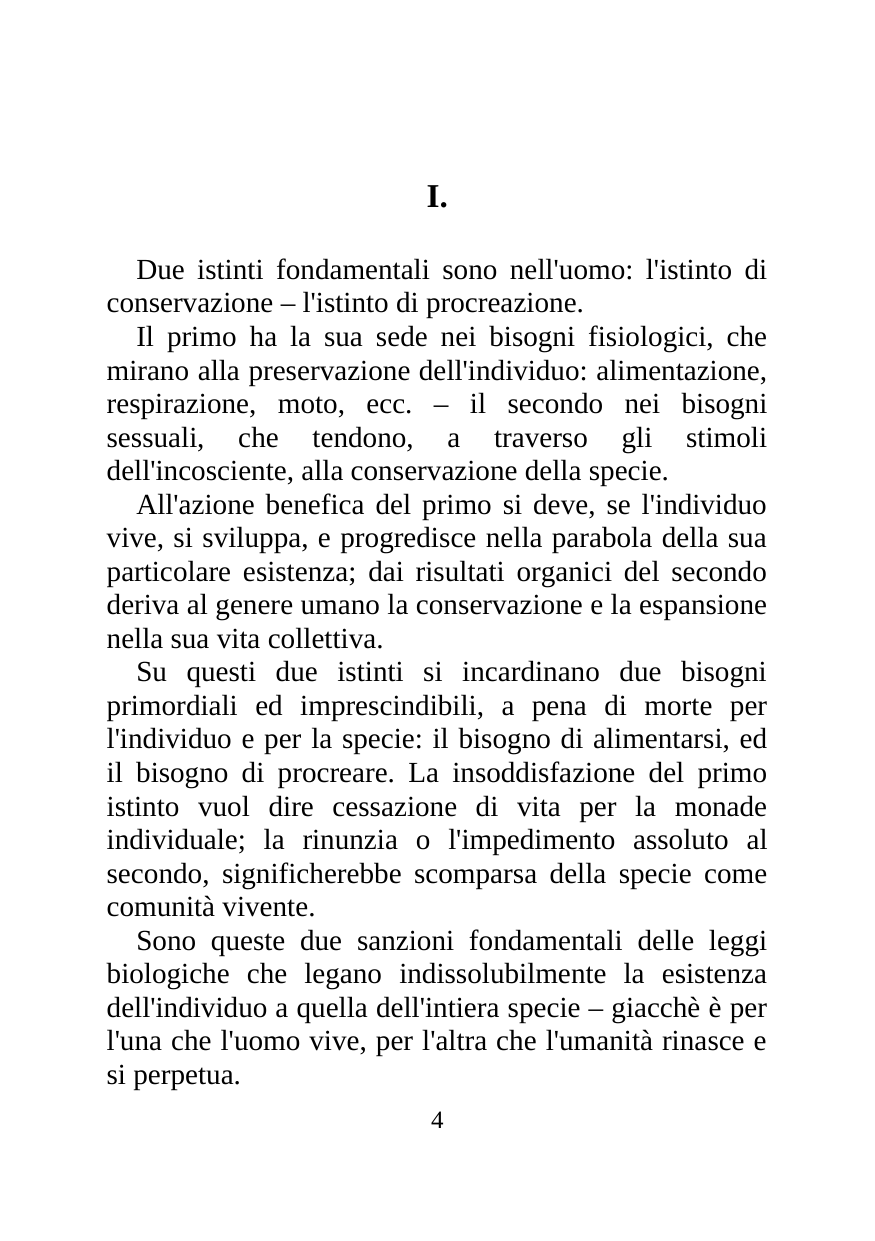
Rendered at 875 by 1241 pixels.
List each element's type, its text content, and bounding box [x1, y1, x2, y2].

text Su questi due istinti si incardinano due bisogni primordiali ed imprescindibili, a pena di morte per l'individuo e per la specie: il bisogno di alimentarsi, ed il bisogno di procreare. La insoddisfazione del primo istinto vuol dire cessazione di vita per la monade individuale; la rinunzia o l'impedimento assoluto al secondo, significherebbe scomparsa della specie come comunità vivente. [106, 654, 768, 923]
text Il primo ha la sua sede nei bisogni fisiologici, che mirano alla preservazione dell'individuo: alimentazione, respirazione, moto, ecc. – il secondo nei bisogni sessuali, che tendono, a traverso gli stimoli dell'incosciente, alla conservazione della specie. [106, 319, 768, 487]
text Due istinti fondamentali sono nell'uomo: l'istinto di conservazione – l'istinto di procreazione. [106, 252, 768, 319]
subtitle I. [106, 176, 768, 214]
text Sono queste due sanzioni fondamentali delle leggi biologiche che legano indissolubilmente la esistenza dell'individuo a quella dell'intiera specie – giacchè è per l'una che l'uomo vive, per l'altra che l'umanità rinasce e si perpetua. [106, 923, 768, 1091]
text All'azione benefica del primo si deve, se l'individuo vive, si sviluppa, e progredisce nella parabola della sua particolare esistenza; dai risultati organici del secondo deriva al genere umano la conservazione e la espansione nella sua vita collettiva. [106, 487, 768, 654]
